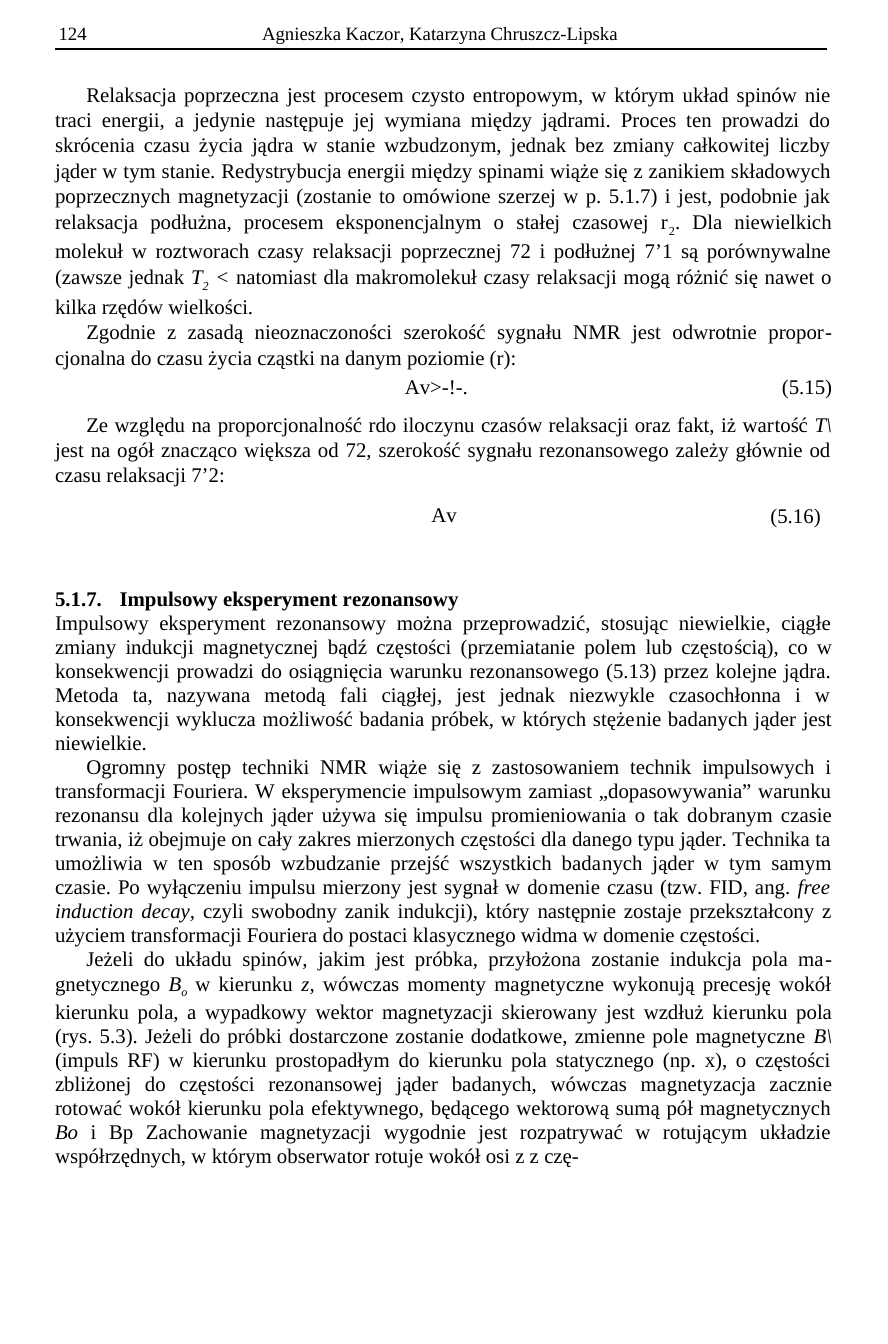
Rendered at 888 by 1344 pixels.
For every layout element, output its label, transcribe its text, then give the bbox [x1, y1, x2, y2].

text Av ■ [388, 502, 500, 546]
text 124 [58, 23, 89, 44]
text Ze względu na proporcjonalność rdo iloczynu czasów relaksacji oraz fakt, iż war­tość T\ jest na ogół znacząco większa od 72, szerokość sygnału rezonansowego zależy głównie od czasu relaksacji 7’2: [55, 413, 832, 487]
text Ogromny postęp techniki NMR wiąże się z zastosowaniem technik impulsowych i transformacji Fouriera. W eksperymencie impulsowym zamiast „dopasowywania” warunku rezonansu dla kolejnych jąder używa się impulsu promieniowania o tak do­branym czasie trwania, iż obejmuje on cały zakres mierzonych częstości dla danego typu jąder. Technika ta umożliwia w ten sposób wzbudzanie przejść wszystkich bada­nych jąder w tym samym czasie. Po wyłączeniu impulsu mierzony jest sygnał w do­menie czasu (tzw. FID, ang. free induction decay, czyli swobodny zanik indukcji), który następnie zostaje przekształcony z użyciem transformacji Fouriera do postaci klasycznego widma w domenie częstości. [55, 755, 832, 947]
text Agnieszka Kaczor, Katarzyna Chruszcz-Lipska [262, 23, 623, 44]
text Jeżeli do układu spinów, jakim jest próbka, przyłożona zostanie indukcja pola ma­gnetycznego Bo w kierunku z, wówczas momenty magnetyczne wykonują precesję wokół kierunku pola, a wypadkowy wektor magnetyzacji skierowany jest wzdłuż kie­runku pola (rys. 5.3). Jeżeli do próbki dostarczone zostanie dodatkowe, zmienne pole magnetyczne B\ (impuls RF) w kierunku prostopadłym do kierunku pola statycznego (np. x), o częstości zbliżonej do częstości rezonansowej jąder badanych, wówczas ma­gnetyzacja zacznie rotować wokół kierunku pola efektywnego, będącego wektorową sumą pół magnetycznych Bo i Bp Zachowanie magnetyzacji wygodnie jest rozpatrywać w rotującym układzie współrzędnych, w którym obserwator rotuje wokół osi z z czę- [55, 947, 832, 1168]
text Impulsowy eksperyment rezonansowy można przeprowadzić, stosując niewielkie, ciągłe zmiany indukcji magnetycznej bądź częstości (przemiatanie polem lub często­ścią), co w konsekwencji prowadzi do osiągnięcia warunku rezonansowego (5.13) przez kolejne jądra. Metoda ta, nazywana metodą fali ciągłej, jest jednak niezwykle czasochłonna i w konsekwencji wyklucza możliwość badania próbek, w których stęże­nie badanych jąder jest niewielkie. [55, 611, 832, 755]
subtitle 5.1.7. Impulsowy eksperyment rezonansowy [55, 586, 832, 611]
text Relaksacja poprzeczna jest procesem czysto entropowym, w którym układ spinów nie traci energii, a jedynie następuje jej wymiana między jądrami. Proces ten prowadzi do skrócenia czasu życia jądra w stanie wzbudzonym, jednak bez zmiany całkowitej liczby jąder w tym stanie. Redystrybucja energii między spinami wiąże się z zanikiem składowych poprzecznych magnetyzacji (zostanie to omówione szerzej w p. 5.1.7) i jest, podobnie jak relaksacja podłużna, procesem eksponencjalnym o stałej czasowej r2. Dla niewielkich molekuł w roztworach czasy relaksacji poprzecznej 72 i podłużnej 7’1 są porównywalne (zawsze jednak T2 < natomiast dla makromolekuł czasy relak­sacji mogą różnić się nawet o kilka rzędów wielkości. [55, 82, 832, 319]
text Zgodnie z zasadą nieoznaczoności szerokość sygnału NMR jest odwrotnie propor­cjonalna do czasu życia cząstki na danym poziomie (r): [55, 320, 832, 369]
text Av>-!-. (5.15) [55, 375, 832, 399]
text (5.16) [770, 504, 828, 528]
